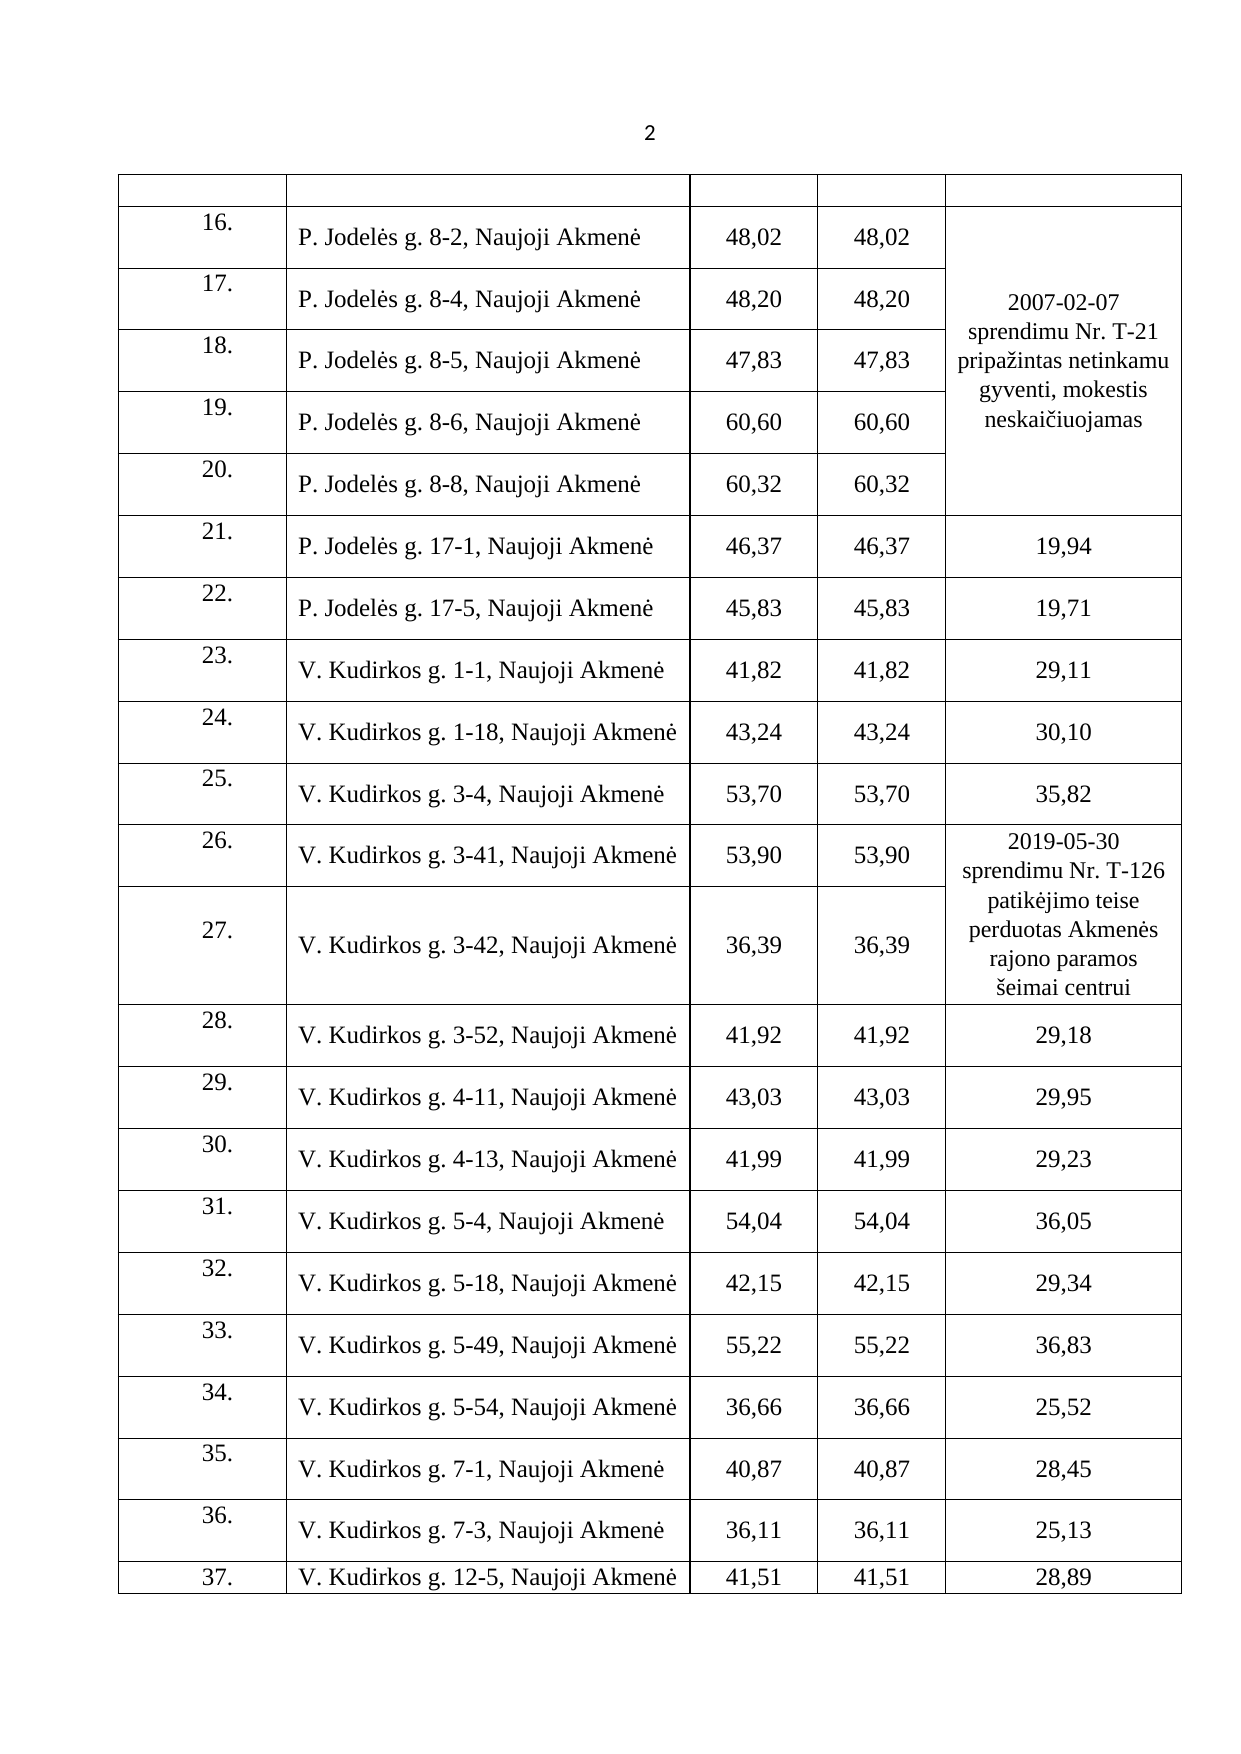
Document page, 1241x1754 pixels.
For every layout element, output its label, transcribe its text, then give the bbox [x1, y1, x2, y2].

table_cell 17. [119, 269, 286, 329]
table_cell V. Kudirkos g. 4-13, Naujoji Akmenė [287, 1129, 689, 1190]
table_cell 53,70 [818, 764, 945, 824]
table_cell 28. [119, 1005, 286, 1066]
table_cell 29. [119, 1067, 286, 1128]
table_cell V. Kudirkos g. 4-11, Naujoji Akmenė [287, 1067, 689, 1128]
table_cell 28,45 [946, 1439, 1181, 1499]
table_cell V. Kudirkos g. 3-41, Naujoji Akmenė [287, 825, 689, 886]
table_cell 42,15 [818, 1253, 945, 1314]
table_cell P. Jodelės g. 8-8, Naujoji Akmenė [287, 454, 689, 515]
table_cell 53,90 [691, 825, 817, 886]
table_cell [119, 175, 286, 206]
table_cell V. Kudirkos g. 7-1, Naujoji Akmenė [287, 1439, 689, 1499]
table_cell 20. [119, 454, 286, 515]
table_cell 36,11 [691, 1500, 817, 1561]
table_cell 43,24 [691, 702, 817, 762]
table_cell 35,82 [946, 764, 1181, 824]
table_cell 45,83 [818, 578, 945, 639]
table_cell 19,71 [946, 578, 1181, 639]
table_cell 29,95 [946, 1067, 1181, 1128]
table_cell V. Kudirkos g. 5-54, Naujoji Akmenė [287, 1377, 689, 1437]
table_cell 48,02 [818, 207, 945, 267]
table_cell 41,82 [691, 640, 817, 701]
table_cell 36,11 [818, 1500, 945, 1561]
table_cell 37. [119, 1562, 286, 1593]
table_cell 28,89 [946, 1562, 1181, 1593]
table_cell 54,04 [691, 1191, 817, 1252]
table_cell 47,83 [818, 330, 945, 391]
table_cell 21. [119, 516, 286, 577]
table_cell P. Jodelės g. 8-4, Naujoji Akmenė [287, 269, 689, 329]
table_cell P. Jodelės g. 17-5, Naujoji Akmenė [287, 578, 689, 639]
table_cell 36. [119, 1500, 286, 1561]
table_cell V. Kudirkos g. 1-1, Naujoji Akmenė [287, 640, 689, 701]
table_cell 19,94 [946, 516, 1181, 577]
table_cell 60,60 [818, 392, 945, 453]
table_cell 25,13 [946, 1500, 1181, 1561]
table_cell 22. [119, 578, 286, 639]
table_cell 55,22 [818, 1315, 945, 1376]
table_cell 41,51 [818, 1562, 945, 1593]
table_cell 29,18 [946, 1005, 1181, 1066]
table_cell 2019-05-30 sprendimu Nr. T-126 patikėjimo teise perduotas Akmenės rajono paramos šeimai centrui [946, 825, 1181, 1004]
table_cell 41,51 [691, 1562, 817, 1593]
table_cell 36,39 [691, 887, 817, 1004]
table_cell 29,23 [946, 1129, 1181, 1190]
table_cell [691, 175, 817, 206]
table_cell P. Jodelės g. 17-1, Naujoji Akmenė [287, 516, 689, 577]
table_cell 36,05 [946, 1191, 1181, 1252]
table_cell 41,92 [818, 1005, 945, 1066]
table_cell 60,32 [818, 454, 945, 515]
table_cell [818, 175, 945, 206]
table_cell V. Kudirkos g. 5-18, Naujoji Akmenė [287, 1253, 689, 1314]
table_cell 47,83 [691, 330, 817, 391]
table_cell 24. [119, 702, 286, 762]
table_cell V. Kudirkos g. 3-52, Naujoji Akmenė [287, 1005, 689, 1066]
table_cell P. Jodelės g. 8-6, Naujoji Akmenė [287, 392, 689, 453]
table_cell 36,66 [818, 1377, 945, 1437]
table_cell 26. [119, 825, 286, 886]
table_cell P. Jodelės g. 8-2, Naujoji Akmenė [287, 207, 689, 267]
table_cell 48,20 [691, 269, 817, 329]
table_cell [946, 175, 1181, 206]
table_cell 41,99 [691, 1129, 817, 1190]
table_cell 36,39 [818, 887, 945, 1004]
table_cell V. Kudirkos g. 7-3, Naujoji Akmenė [287, 1500, 689, 1561]
table_cell 43,03 [691, 1067, 817, 1128]
table_cell V. Kudirkos g. 5-49, Naujoji Akmenė [287, 1315, 689, 1376]
table_cell 46,37 [818, 516, 945, 577]
table_cell [287, 175, 689, 206]
table_cell 41,82 [818, 640, 945, 701]
table_cell 25,52 [946, 1377, 1181, 1437]
table_cell 34. [119, 1377, 286, 1437]
table_cell 43,03 [818, 1067, 945, 1128]
table_cell 42,15 [691, 1253, 817, 1314]
table_cell 32. [119, 1253, 286, 1314]
table_cell 36,66 [691, 1377, 817, 1437]
table_cell 45,83 [691, 578, 817, 639]
table_cell 48,02 [691, 207, 817, 267]
table_cell V. Kudirkos g. 3-42, Naujoji Akmenė [287, 887, 689, 1004]
table_cell 27. [119, 887, 286, 1004]
table_cell 55,22 [691, 1315, 817, 1376]
table_cell 41,99 [818, 1129, 945, 1190]
table_cell 19. [119, 392, 286, 453]
table_cell 46,37 [691, 516, 817, 577]
table_cell V. Kudirkos g. 1-18, Naujoji Akmenė [287, 702, 689, 762]
table_cell 30. [119, 1129, 286, 1190]
table_cell 54,04 [818, 1191, 945, 1252]
table_cell 53,70 [691, 764, 817, 824]
table_cell 43,24 [818, 702, 945, 762]
table_cell 60,60 [691, 392, 817, 453]
table_cell V. Kudirkos g. 12-5, Naujoji Akmenė [287, 1562, 689, 1593]
table_cell 31. [119, 1191, 286, 1252]
table_cell 41,92 [691, 1005, 817, 1066]
table_cell V. Kudirkos g. 5-4, Naujoji Akmenė [287, 1191, 689, 1252]
table_cell 16. [119, 207, 286, 267]
table_cell 40,87 [818, 1439, 945, 1499]
table_cell V. Kudirkos g. 3-4, Naujoji Akmenė [287, 764, 689, 824]
table_cell 29,34 [946, 1253, 1181, 1314]
table_cell 30,10 [946, 702, 1181, 762]
table_cell 60,32 [691, 454, 817, 515]
table_cell 23. [119, 640, 286, 701]
table_cell 33. [119, 1315, 286, 1376]
table_cell 35. [119, 1439, 286, 1499]
table_cell 2007-02-07 sprendimu Nr. T-21 pripažintas netinkamu gyventi, mokestis neskaičiuojamas [946, 207, 1181, 515]
table_cell 40,87 [691, 1439, 817, 1499]
table_cell P. Jodelės g. 8-5, Naujoji Akmenė [287, 330, 689, 391]
table_cell 48,20 [818, 269, 945, 329]
table_cell 25. [119, 764, 286, 824]
table_cell 18. [119, 330, 286, 391]
table_cell 29,11 [946, 640, 1181, 701]
table_cell 53,90 [818, 825, 945, 886]
table_cell 36,83 [946, 1315, 1181, 1376]
